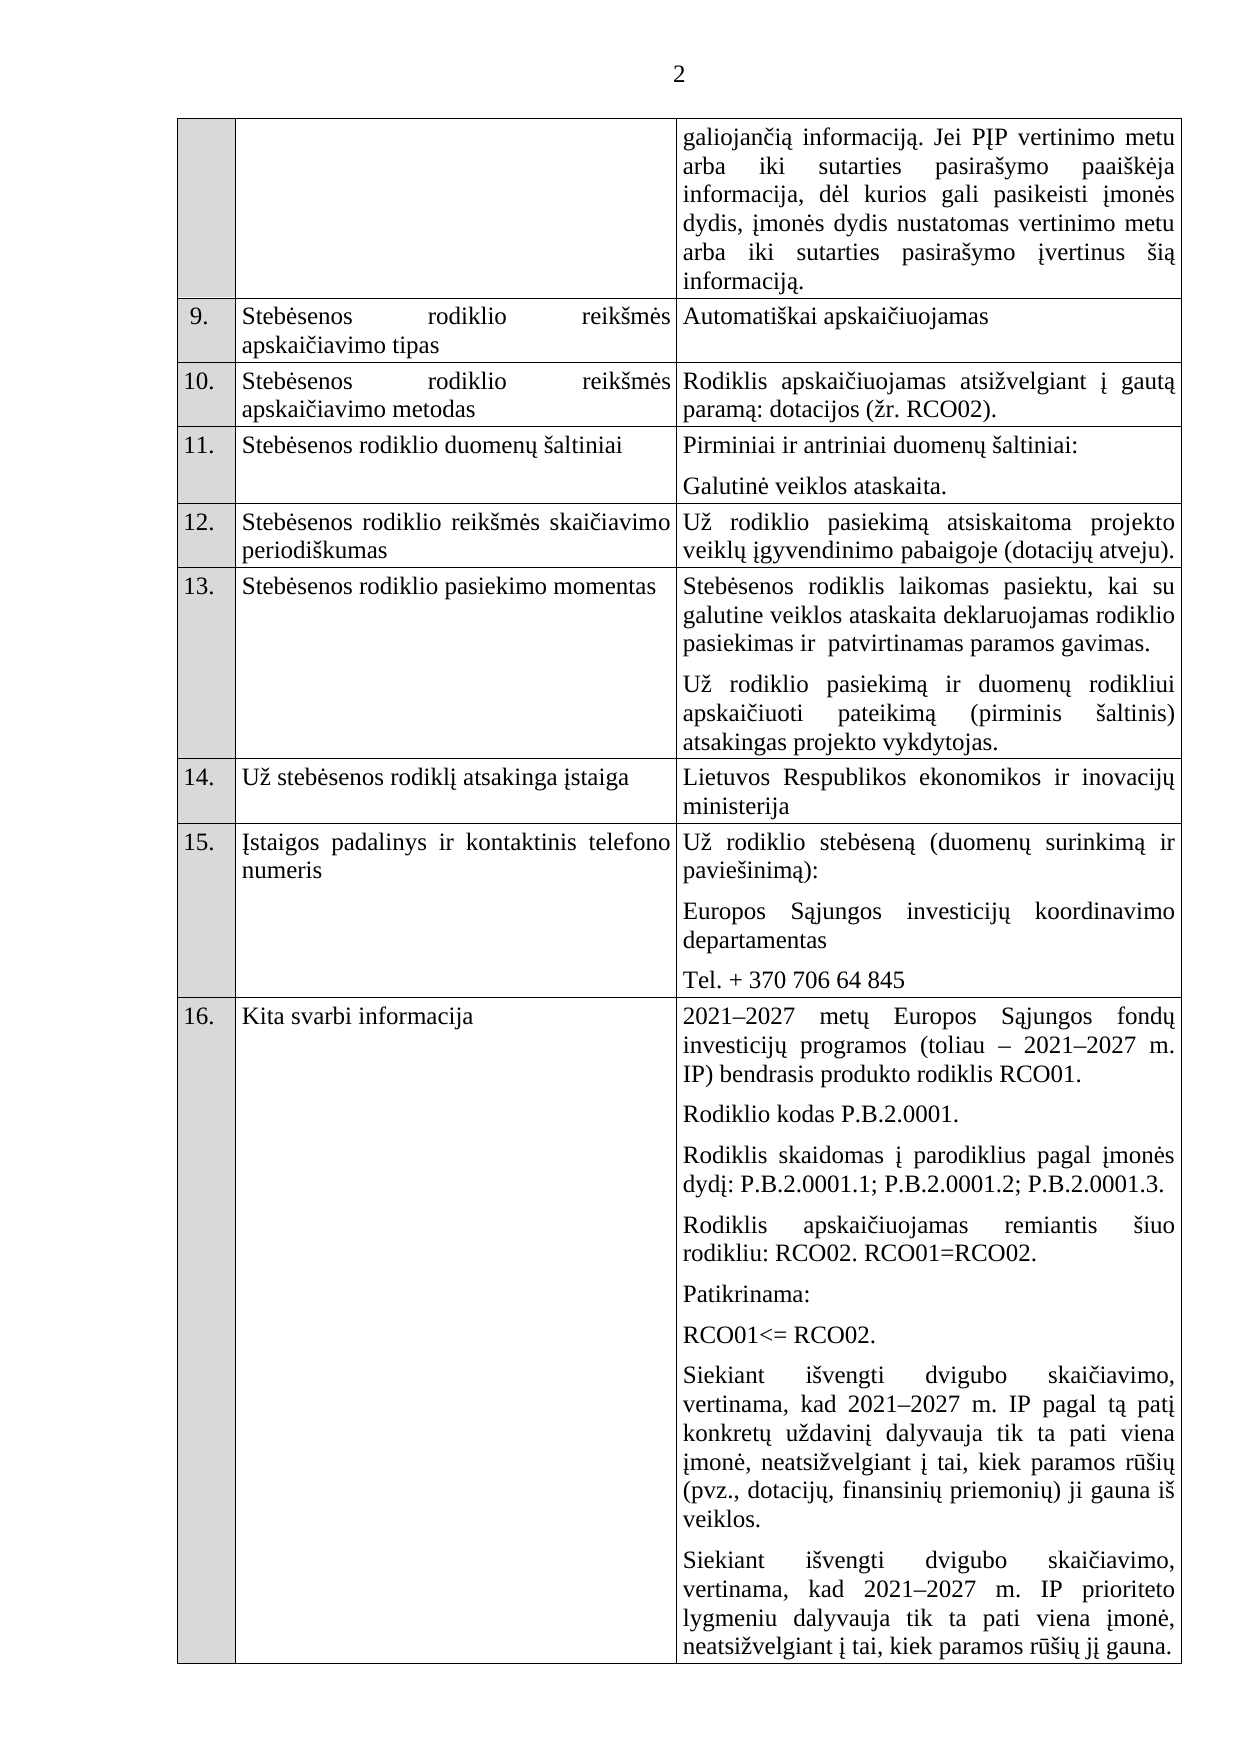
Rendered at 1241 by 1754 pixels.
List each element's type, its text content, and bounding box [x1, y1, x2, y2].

table_cell 15. [178, 824, 235, 997]
table_cell 16. [178, 998, 235, 1663]
table_cell Už stebėsenos rodiklį atsakinga įstaiga [236, 759, 676, 823]
table_cell galiojančią informaciją. Jei PĮP vertinimo metu arba iki sutarties pasirašymo paaiškėja informacija, dėl kurios gali pasikeisti įmonės dydis, įmonės dydis nustatomas vertinimo metu arba iki sutarties pasirašymo įvertinus šią informaciją. [677, 119, 1181, 297]
table_cell Už rodiklio pasiekimą atsiskaitoma projekto veiklų įgyvendinimo pabaigoje (dotacijų atveju). [677, 504, 1181, 567]
table_cell Rodiklis apskaičiuojamas atsižvelgiant į gautą paramą: dotacijos (žr. RCO02). [677, 363, 1181, 426]
table_cell 11. [178, 427, 235, 503]
table_cell Stebėsenos rodiklio pasiekimo momentas [236, 568, 676, 758]
table_cell 12. [178, 504, 235, 567]
table_cell Stebėsenos rodiklis laikomas pasiektu, kai su galutine veiklos ataskaita deklaruojamas rodiklio pasiekimas ir patvirtinamas paramos gavimas. Už rodiklio pasiekimą ir duomenų rodikliui apskaičiuoti pateikimą (pirminis šaltinis) atsakingas projekto vykdytojas. [677, 568, 1181, 758]
table_cell Stebėsenos rodiklio duomenų šaltiniai [236, 427, 676, 503]
table_cell 13. [178, 568, 235, 758]
table_cell [178, 119, 235, 297]
table_cell [236, 119, 676, 297]
table_cell 14. [178, 759, 235, 823]
table_cell 9. [178, 299, 235, 362]
table_cell Stebėsenos rodiklio reikšmės apskaičiavimo metodas [236, 363, 676, 426]
table_cell Pirminiai ir antriniai duomenų šaltiniai: Galutinė veiklos ataskaita. [677, 427, 1181, 503]
table_cell Stebėsenos rodiklio reikšmės apskaičiavimo tipas [236, 299, 676, 362]
table_cell Už rodiklio stebėseną (duomenų surinkimą ir paviešinimą): Europos Sąjungos investicijų koordinavimo departamentas Tel. + 370 706 64 845 [677, 824, 1181, 997]
table_cell Lietuvos Respublikos ekonomikos ir inovacijų ministerija [677, 759, 1181, 823]
table_cell Kita svarbi informacija [236, 998, 676, 1663]
table_cell 10. [178, 363, 235, 426]
table_cell Įstaigos padalinys ir kontaktinis telefono numeris [236, 824, 676, 997]
table_cell Stebėsenos rodiklio reikšmės skaičiavimo periodiškumas [236, 504, 676, 567]
table_cell 2021–2027 metų Europos Sąjungos fondų investicijų programos (toliau – 2021–2027 m. IP) bendrasis produkto rodiklis RCO01. Rodiklio kodas P.B.2.0001. Rodiklis skaidomas į parodiklius pagal įmonės dydį: P.B.2.0001.1; P.B.2.0001.2; P.B.2.0001.3. Rodiklis apskaičiuojamas remiantis šiuo rodikliu: RCO02. RCO01=RCO02. Patikrinama: RCO01<= RCO02. Siekiant išvengti dvigubo skaičiavimo, vertinama, kad 2021–2027 m. IP pagal tą patį konkretų uždavinį dalyvauja tik ta pati viena įmonė, neatsižvelgiant į tai, kiek paramos rūšių (pvz., dotacijų, finansinių priemonių) ji gauna iš veiklos. Siekiant išvengti dvigubo skaičiavimo, vertinama, kad 2021–2027 m. IP prioriteto lygmeniu dalyvauja tik ta pati viena įmonė, neatsižvelgiant į tai, kiek paramos rūšių jį gauna. [677, 998, 1181, 1663]
table_cell Automatiškai apskaičiuojamas [677, 299, 1181, 362]
